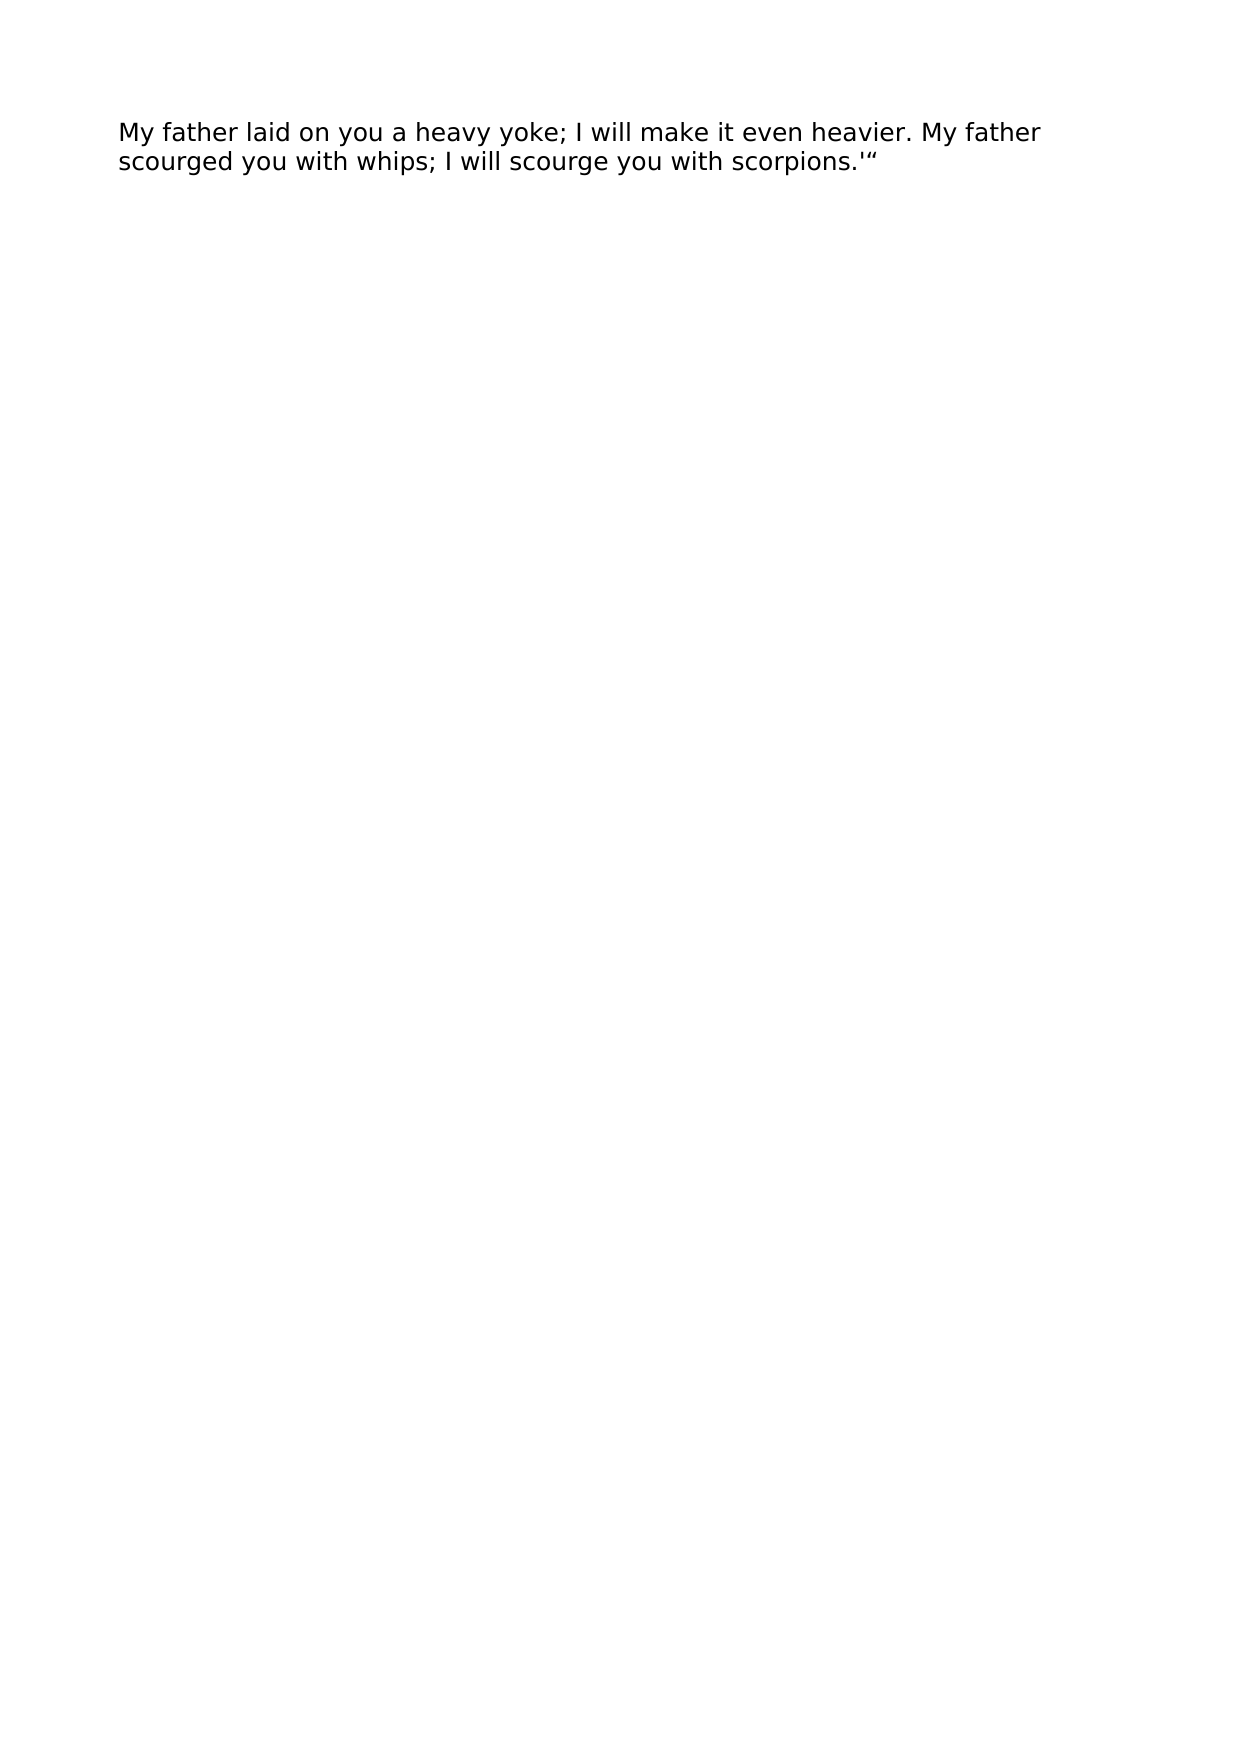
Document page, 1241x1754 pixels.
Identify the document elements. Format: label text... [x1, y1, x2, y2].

text My father laid on you a heavy yoke; I will make it even heavier. My father scourged you with whips; I will scourge you with scorpions.'“ [118, 118, 1122, 176]
